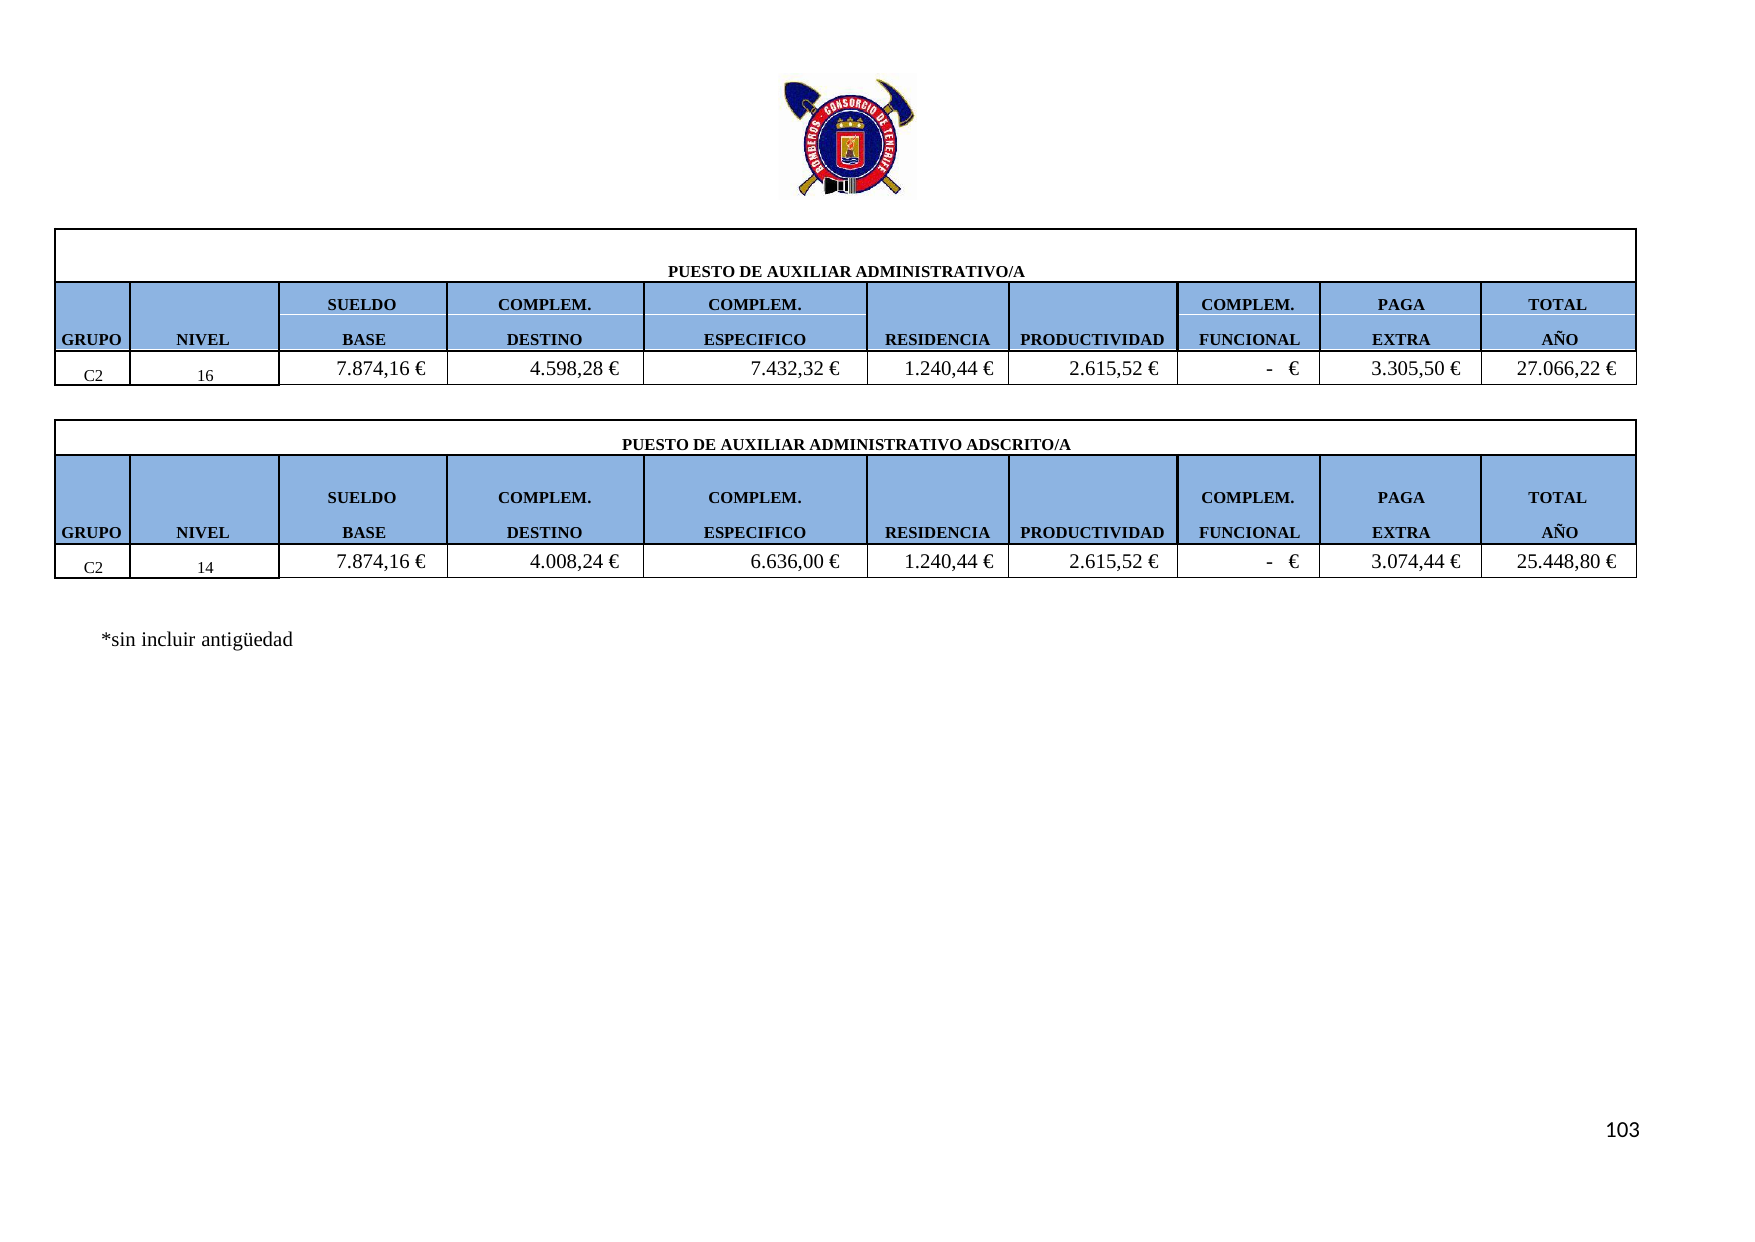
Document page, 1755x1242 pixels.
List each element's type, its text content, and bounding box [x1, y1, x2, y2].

table_cell 4.008,24 € [448, 545, 643, 577]
table_cell 1.240,44 € [868, 352, 1008, 384]
table_cell 27.066,22 € [1482, 352, 1636, 384]
table_cell TOTAL [1482, 456, 1635, 508]
table_cell SUELDO [280, 456, 446, 508]
table_cell PAGA [1321, 456, 1480, 508]
table_cell - € [1178, 545, 1319, 577]
table_cell AÑO [1482, 510, 1635, 543]
table_cell 2.615,52 € [1009, 352, 1177, 384]
table_cell ESPECIFICO [645, 510, 866, 543]
table_cell COMPLEM. [645, 283, 866, 314]
table_cell C2 [56, 352, 129, 384]
table_cell 14 [131, 545, 278, 577]
table_cell 7.432,32 € [644, 352, 867, 384]
table_cell PRODUCTIVIDAD [1010, 283, 1176, 349]
table_cell COMPLEM. [1179, 283, 1319, 314]
table_cell RESIDENCIA [868, 456, 1008, 543]
table_cell COMPLEM. [448, 456, 643, 508]
table_cell 16 [131, 352, 278, 384]
table_cell 7.874,16 € [280, 545, 447, 577]
table_cell EXTRA [1321, 510, 1480, 543]
table_cell NIVEL [131, 456, 278, 543]
table_cell PRODUCTIVIDAD [1010, 456, 1176, 543]
table_cell DESTINO [448, 510, 643, 543]
table_header PUESTO DE AUXILIAR ADMINISTRATIVO/A [56, 230, 1635, 281]
table_cell NIVEL [131, 283, 278, 349]
table_cell 2.615,52 € [1009, 545, 1177, 577]
table_cell 3.074,44 € [1320, 545, 1481, 577]
table_cell SUELDO [280, 283, 446, 314]
table_cell C2 [56, 545, 129, 577]
table_cell ESPECIFICO [645, 317, 866, 349]
table_cell COMPLEM. [448, 283, 643, 314]
table_cell 4.598,28 € [448, 352, 643, 384]
table_cell COMPLEM. [645, 456, 866, 508]
table_cell FUNCIONAL [1179, 317, 1319, 349]
table_cell 6.636,00 € [644, 545, 867, 577]
table_cell BASE [280, 317, 446, 349]
table_cell BASE [280, 510, 446, 543]
table_cell GRUPO [56, 456, 129, 543]
table_cell 7.874,16 € [280, 352, 447, 384]
table_cell 3.305,50 € [1320, 352, 1481, 384]
text *sin incluir antigüedad [101, 627, 1654, 651]
table_cell AÑO [1482, 317, 1635, 349]
table_cell GRUPO [56, 283, 129, 349]
table_cell PAGA [1321, 283, 1480, 314]
table_cell DESTINO [448, 317, 643, 349]
table_cell TOTAL [1482, 283, 1635, 314]
table_cell - € [1178, 352, 1319, 384]
table_cell COMPLEM. [1179, 456, 1319, 508]
table_cell RESIDENCIA [868, 283, 1008, 349]
table_cell 25.448,80 € [1482, 545, 1636, 577]
table_cell EXTRA [1321, 317, 1480, 349]
table_header PUESTO DE AUXILIAR ADMINISTRATIVO ADSCRITO/A [56, 421, 1635, 454]
table_cell 1.240,44 € [868, 545, 1008, 577]
table_cell FUNCIONAL [1179, 510, 1319, 543]
